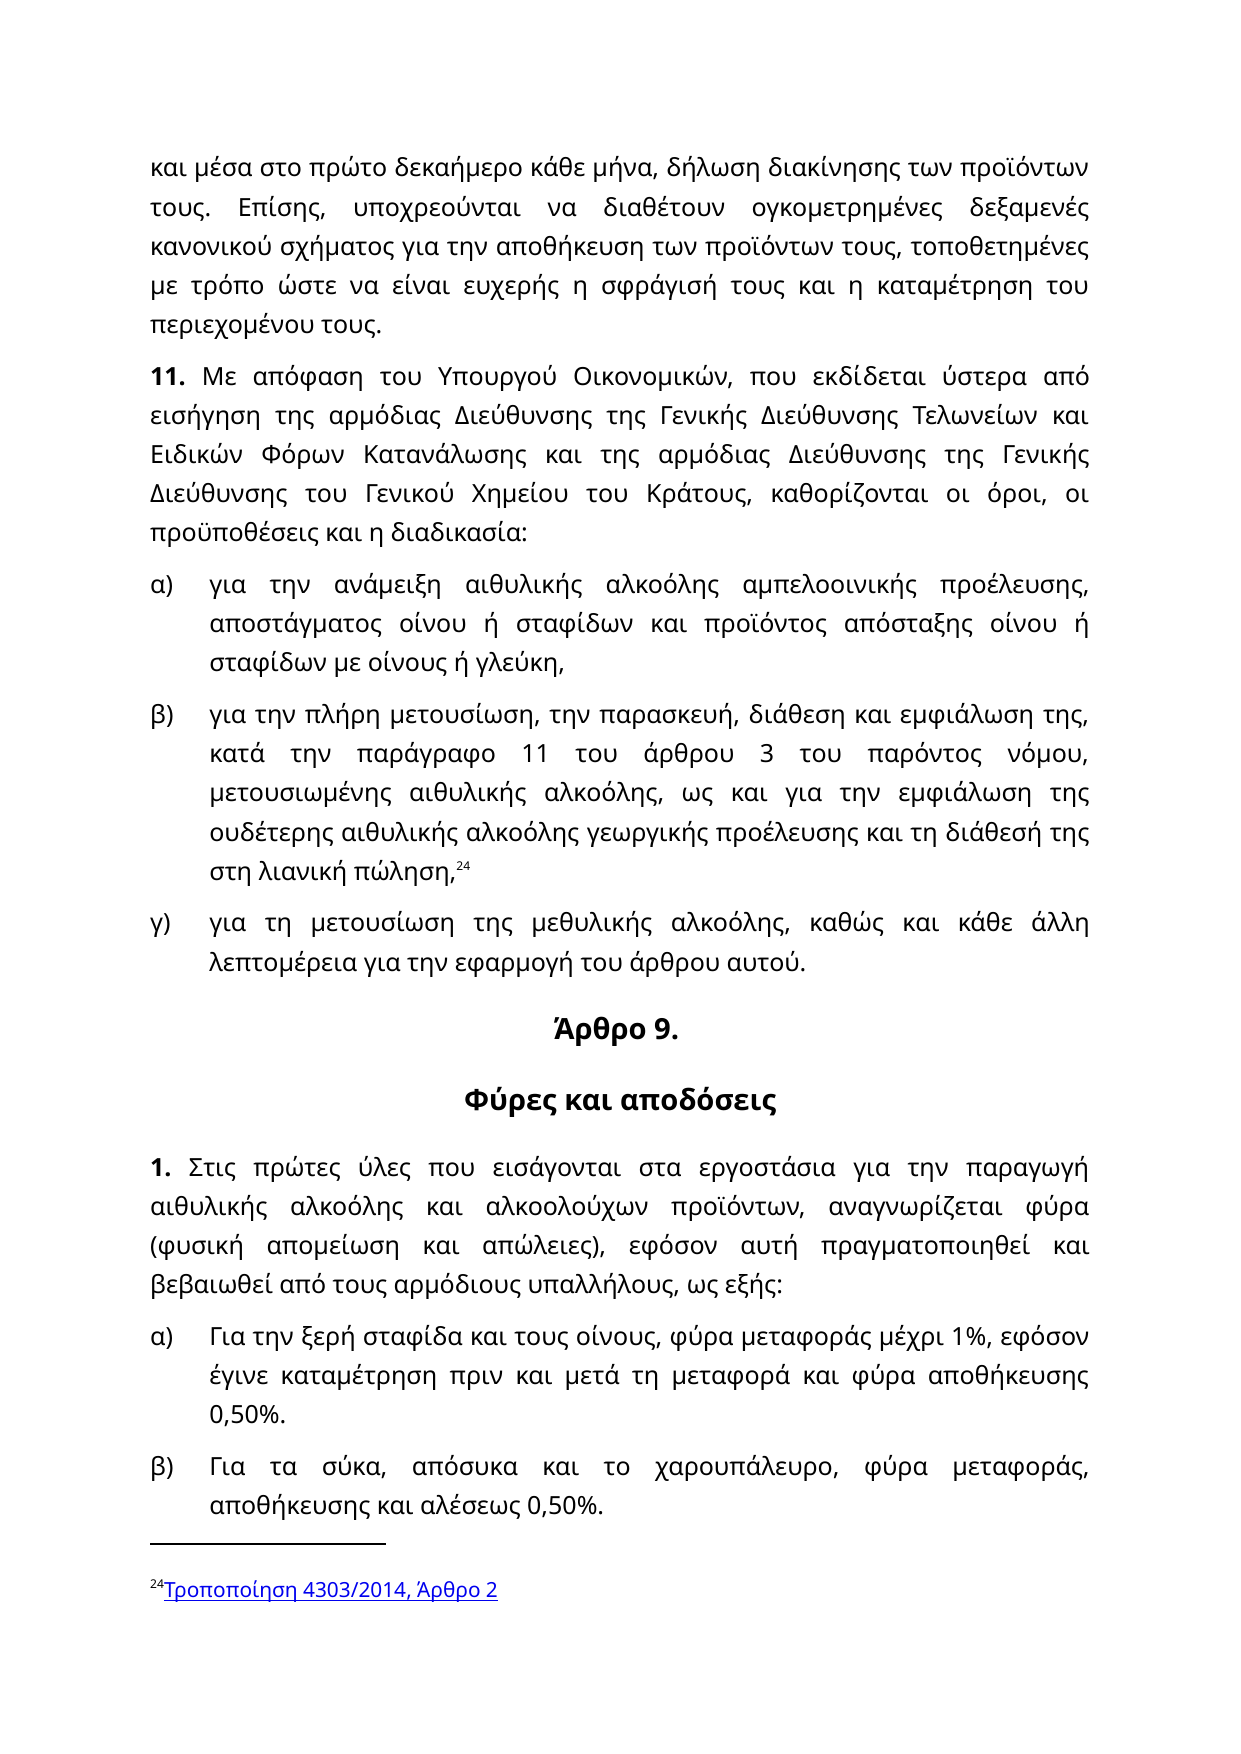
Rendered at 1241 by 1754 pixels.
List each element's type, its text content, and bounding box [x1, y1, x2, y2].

list β) Για τα σύκα, απόσυκα και το χαρουπάλευρο, φύρα μεταφοράς, αποθήκευσης και αλέσεως 0,50%. [150, 1449, 1090, 1522]
text 11. Με απόφαση του Υπουργού Οικονομικών, που εκδί­δεται ύστερα από εισήγηση της αρμόδιας Διεύθυνσης της Γενικής Διεύθυνσης Τελωνείων και Ειδικών Φόρων Κατανάλωσης και της αρμόδιας Διεύθυνσης της Γενικής Διεύθυνσης του Γενικού Χημείου του Κράτους, καθορίζονται οι όροι, οι προϋποθέσεις και η διαδικασία: [150, 358, 1090, 549]
list α) για την ανάμειξη αιθυλικής αλκοόλης αμπελοοινικής προέλευσης, αποστάγματος οίνου ή σταφίδων και προϊόντος απόσταξης οίνου ή σταφίδων με οίνους ή γλεύκη, [150, 567, 1090, 679]
subtitle Άρθρο 9. [150, 1008, 1090, 1048]
list α) Για την ξερή σταφίδα και τους οίνους, φύρα μεταφοράς μέχρι 1%, εφόσον έγινε καταμέτρηση πριν και μετά τη μεταφορά και φύρα αποθήκευσης 0,50%. [150, 1319, 1090, 1431]
subtitle Φύρες και αποδόσεις [150, 1079, 1090, 1119]
text και μέσα στο πρώτο δεκαήμερο κάθε μήνα, δήλωση διακίνησης των προϊόντων τους. Επίσης, υποχρεούνται να διαθέτουν ογκομετρημένες δεξαμενές κανονικού σχήματος για την αποθήκευση των προϊόντων τους, τοποθετημένες με τρόπο ώστε να είναι ευχερής η σφράγισή τους και η καταμέτρηση του περιεχομένου τους. [150, 150, 1090, 341]
text Τροποποίηση 4303/2014, Άρθρο 2 [150, 1576, 1090, 1604]
list β) για την πλήρη μετουσίωση, την παρασκευή, διάθεση και εμφιάλωση της, κατά την παράγραφο 11 του άρθρου 3 του παρόντος νόμου, μετουσιωμένης αιθυλικής αλκοόλης, ως και για την εμφιάλωση της ουδέτερης αιθυλικής αλκοόλης γεωργικής προέλευσης και τη διάθεσή της στη λιανική πώληση, [150, 697, 1090, 887]
list γ) για τη μετουσίωση της μεθυλικής αλκοόλης, καθώς και κάθε άλλη λεπτομέρεια για την εφαρμογή του άρθρου αυτού. [150, 905, 1090, 978]
text 1. Στις πρώτες ύλες που εισάγονται στα εργοστάσια για την παραγωγή αιθυλικής αλκοόλης και αλκοολούχων προϊόντων, αναγνωρίζεται φύρα (φυσική απομείωση και απώλειες), εφόσον αυτή πραγματοποιηθεί και βεβαιωθεί από τους αρμόδιους υπαλλήλους, ως εξής: [150, 1149, 1090, 1301]
